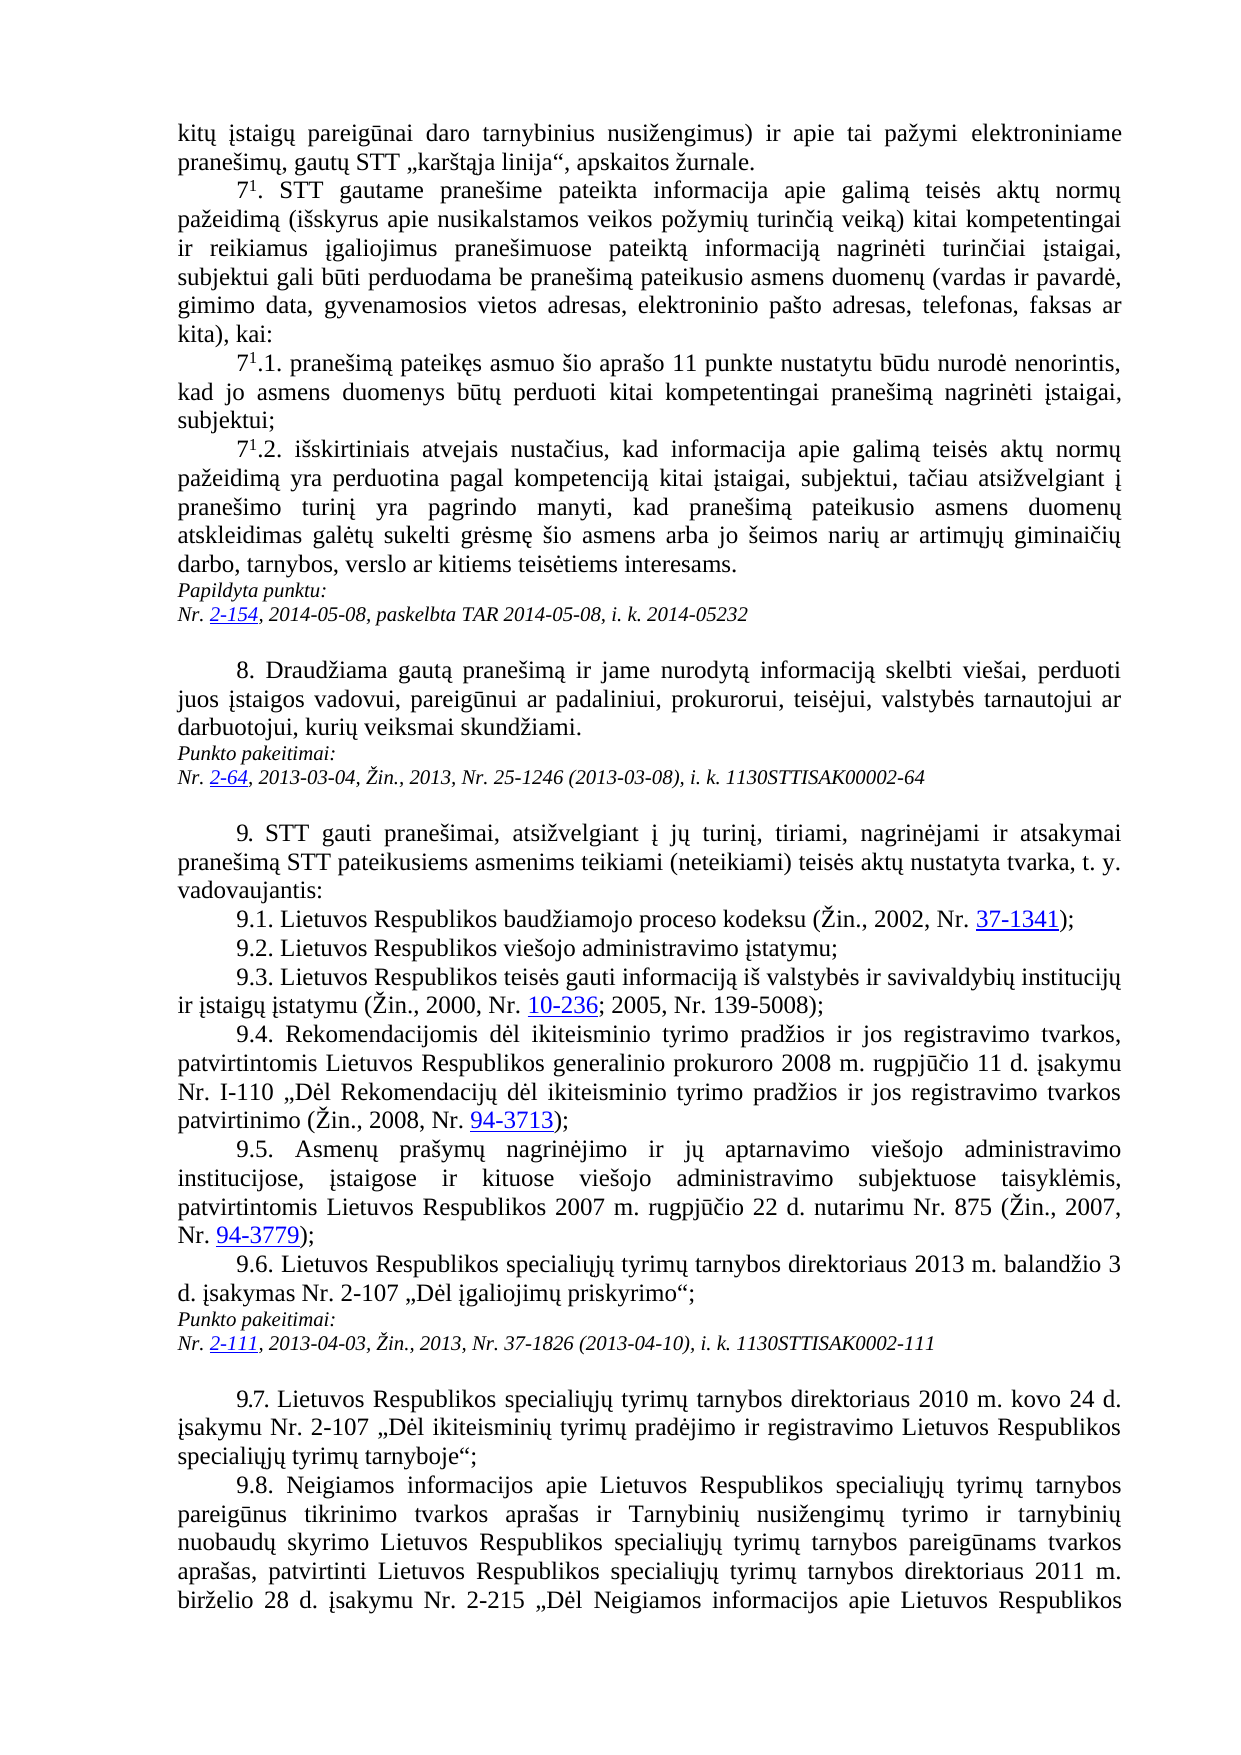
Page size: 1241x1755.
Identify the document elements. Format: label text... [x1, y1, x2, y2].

text Nr. 2-111, 2013-04-03, Žin., 2013, Nr. 37-1826 (2013-04-10), i. k. 1130STTISAK0002-111 [177, 1331, 1122, 1355]
text 71.2. išskirtiniais atvejais nustačius, kad informacija apie galimą teisės aktų normų pažeidimą yra perduotina pagal kompetenciją kitai įstaigai, subjektui, tačiau atsižvelgiant į pranešimo turinį yra pagrindo manyti, kad pranešimą pateikusio asmens duomenų atskleidimas galėtų sukelti grėsmę šio asmens arba jo šeimos narių ar artimųjų giminaičių darbo, tarnybos, verslo ar kitiems teisėtiems interesams. [177, 434, 1122, 578]
text 8. Draudžiama gautą pranešimą ir jame nurodytą informaciją skelbti viešai, perduoti juos įstaigos vadovui, pareigūnui ar padaliniui, prokurorui, teisėjui, valstybės tarnautojui ar darbuotojui, kurių veiksmai skundžiami. [177, 655, 1122, 741]
text 9.7. Lietuvos Respublikos specialiųjų tyrimų tarnybos direktoriaus 2010 m. kovo 24 d. įsakymu Nr. 2-107 „Dėl ikiteisminių tyrimų pradėjimo ir registravimo Lietuvos Respublikos specialiųjų tyrimų tarnyboje“; [177, 1384, 1122, 1470]
text 9.8. Neigiamos informacijos apie Lietuvos Respublikos specialiųjų tyrimų tarnybos pareigūnus tikrinimo tvarkos aprašas ir Tarnybinių nusižengimų tyrimo ir tarnybinių nuobaudų skyrimo Lietuvos Respublikos specialiųjų tyrimų tarnybos pareigūnams tvarkos aprašas, patvirtinti Lietuvos Respublikos specialiųjų tyrimų tarnybos direktoriaus 2011 m. birželio 28 d. įsakymu Nr. 2-215 „Dėl neigiamos informacijos apie Lietuvos Respublikos [177, 1470, 1122, 1614]
text Nr. 2-64, 2013-03-04, Žin., 2013, Nr. 25-1246 (2013-03-08), i. k. 1130STTISAK00002-64 [177, 765, 1122, 789]
text kitų įstaigų pareigūnai daro tarnybinius nusižengimus) ir apie tai pažymi elektroniniame pranešimų, gautų STT „karštąja linija“, apskaitos žurnale. [177, 118, 1122, 176]
text Punkto pakeitimai: [177, 741, 1122, 765]
text Nr. 2-154, 2014-05-08, paskelbta TAR 2014-05-08, i. k. 2014-05232 [177, 602, 1122, 626]
text 9. STT gauti pranešimai, atsižvelgiant į jų turinį, tiriami, nagrinėjami ir atsakymai pranešimą STT pateikusiems asmenims teikiami (neteikiami) teisės aktų nustatyta tvarka, t. y. vadovaujantis: [177, 818, 1122, 904]
text 71.1. pranešimą pateikęs asmuo šio aprašo 11 punkte nustatytu būdu nurodė nenorintis, kad jo asmens duomenys būtų perduoti kitai kompetentingai pranešimą nagrinėti įstaigai, subjektui; [177, 348, 1122, 434]
text 9.2. Lietuvos Respublikos viešojo administravimo įstatymu; [177, 933, 1122, 962]
text 9.5. Asmenų prašymų nagrinėjimo ir jų aptarnavimo viešojo administravimo institucijose, įstaigose ir kituose viešojo administravimo subjektuose taisyklėmis, patvirtintomis Lietuvos Respublikos 2007 m. rugpjūčio 22 d. nutarimu Nr. 875 (Žin., 2007, Nr. 94-3779); [177, 1134, 1122, 1249]
text 71. STT gautame pranešime pateikta informacija apie galimą teisės aktų normų pažeidimą (išskyrus apie nusikalstamos veikos požymių turinčią veiką) kitai kompetentingai ir reikiamus įgaliojimus pranešimuose pateiktą informaciją nagrinėti turinčiai įstaigai, subjektui gali būti perduodama be pranešimą pateikusio asmens duomenų (vardas ir pavardė, gimimo data, gyvenamosios vietos adresas, elektroninio pašto adresas, telefonas, faksas ar kita), kai: [177, 176, 1122, 348]
text 9.1. Lietuvos Respublikos baudžiamojo proceso kodeksu (Žin., 2002, Nr. 37-1341); [177, 904, 1122, 933]
text 9.6. Lietuvos Respublikos specialiųjų tyrimų tarnybos direktoriaus 2013 m. balandžio 3 d. įsakymas Nr. 2-107 „Dėl įgaliojimų priskyrimo“; [177, 1249, 1122, 1307]
text 9.4. Rekomendacijomis dėl ikiteisminio tyrimo pradžios ir jos registravimo tvarkos, patvirtintomis Lietuvos Respublikos generalinio prokuroro 2008 m. rugpjūčio 11 d. įsakymu Nr. I-110 „Dėl Rekomendacijų dėl ikiteisminio tyrimo pradžios ir jos registravimo tvarkos patvirtinimo (Žin., 2008, Nr. 94-3713); [177, 1019, 1122, 1134]
text Papildyta punktu: [177, 578, 1122, 602]
text Punkto pakeitimai: [177, 1307, 1122, 1331]
text 9.3. Lietuvos Respublikos teisės gauti informaciją iš valstybės ir savivaldybių institucijų ir įstaigų įstatymu (Žin., 2000, Nr. 10-236; 2005, Nr. 139-5008); [177, 962, 1122, 1019]
